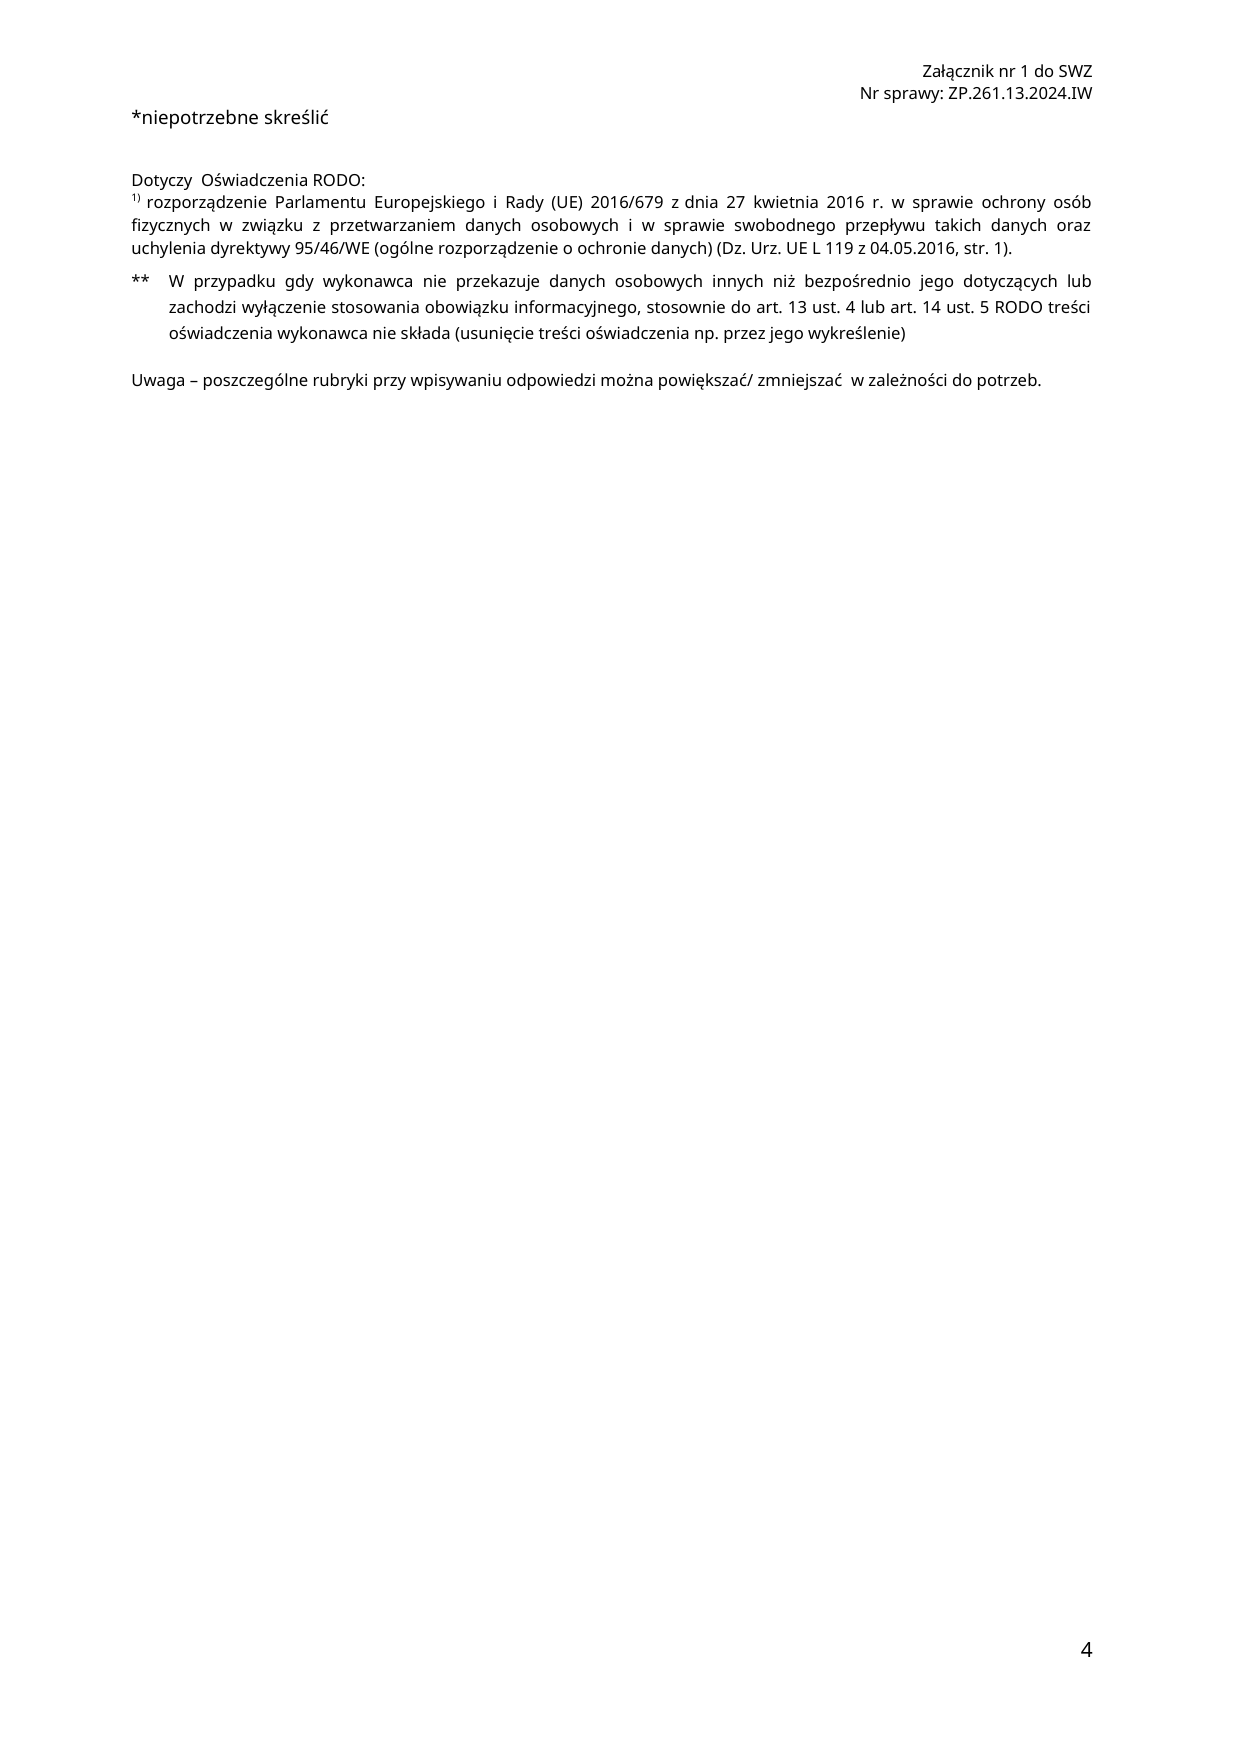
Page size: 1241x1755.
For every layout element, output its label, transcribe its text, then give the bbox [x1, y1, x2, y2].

text *niepotrzebne skreślić [131, 104, 1093, 130]
text Uwaga – poszczególne rubryki przy wpisywaniu odpowiedzi można powiększać/ zmniejszać w zależności do potrzeb. [131, 368, 1093, 391]
text Dotyczy Oświadczenia RODO: [131, 168, 1093, 191]
text 1) rozporządzenie Parlamentu Europejskiego i Rady (UE) 2016/679 z dnia 27 kwietnia 2016 r. w sprawie ochrony osób fizycznych w związku z przetwarzaniem danych osobowych i w sprawie swobodnego przepływu takich danych oraz uchylenia dyrektywy 95/46/WE (ogólne rozporządzenie o ochronie danych) (Dz. Urz. UE L 119 z 04.05.2016, str. 1). [131, 191, 1093, 259]
text ** W przypadku gdy wykonawca nie przekazuje danych osobowych innych niż bezpośrednio jego dotyczących lub zachodzi wyłączenie stosowania obowiązku informacyjnego, stosownie do art. 13 ust. 4 lub art. 14 ust. 5 RODO treści oświadczenia wykonawca nie składa (usunięcie treści oświadczenia np. przez jego wykreślenie) [131, 269, 1093, 344]
